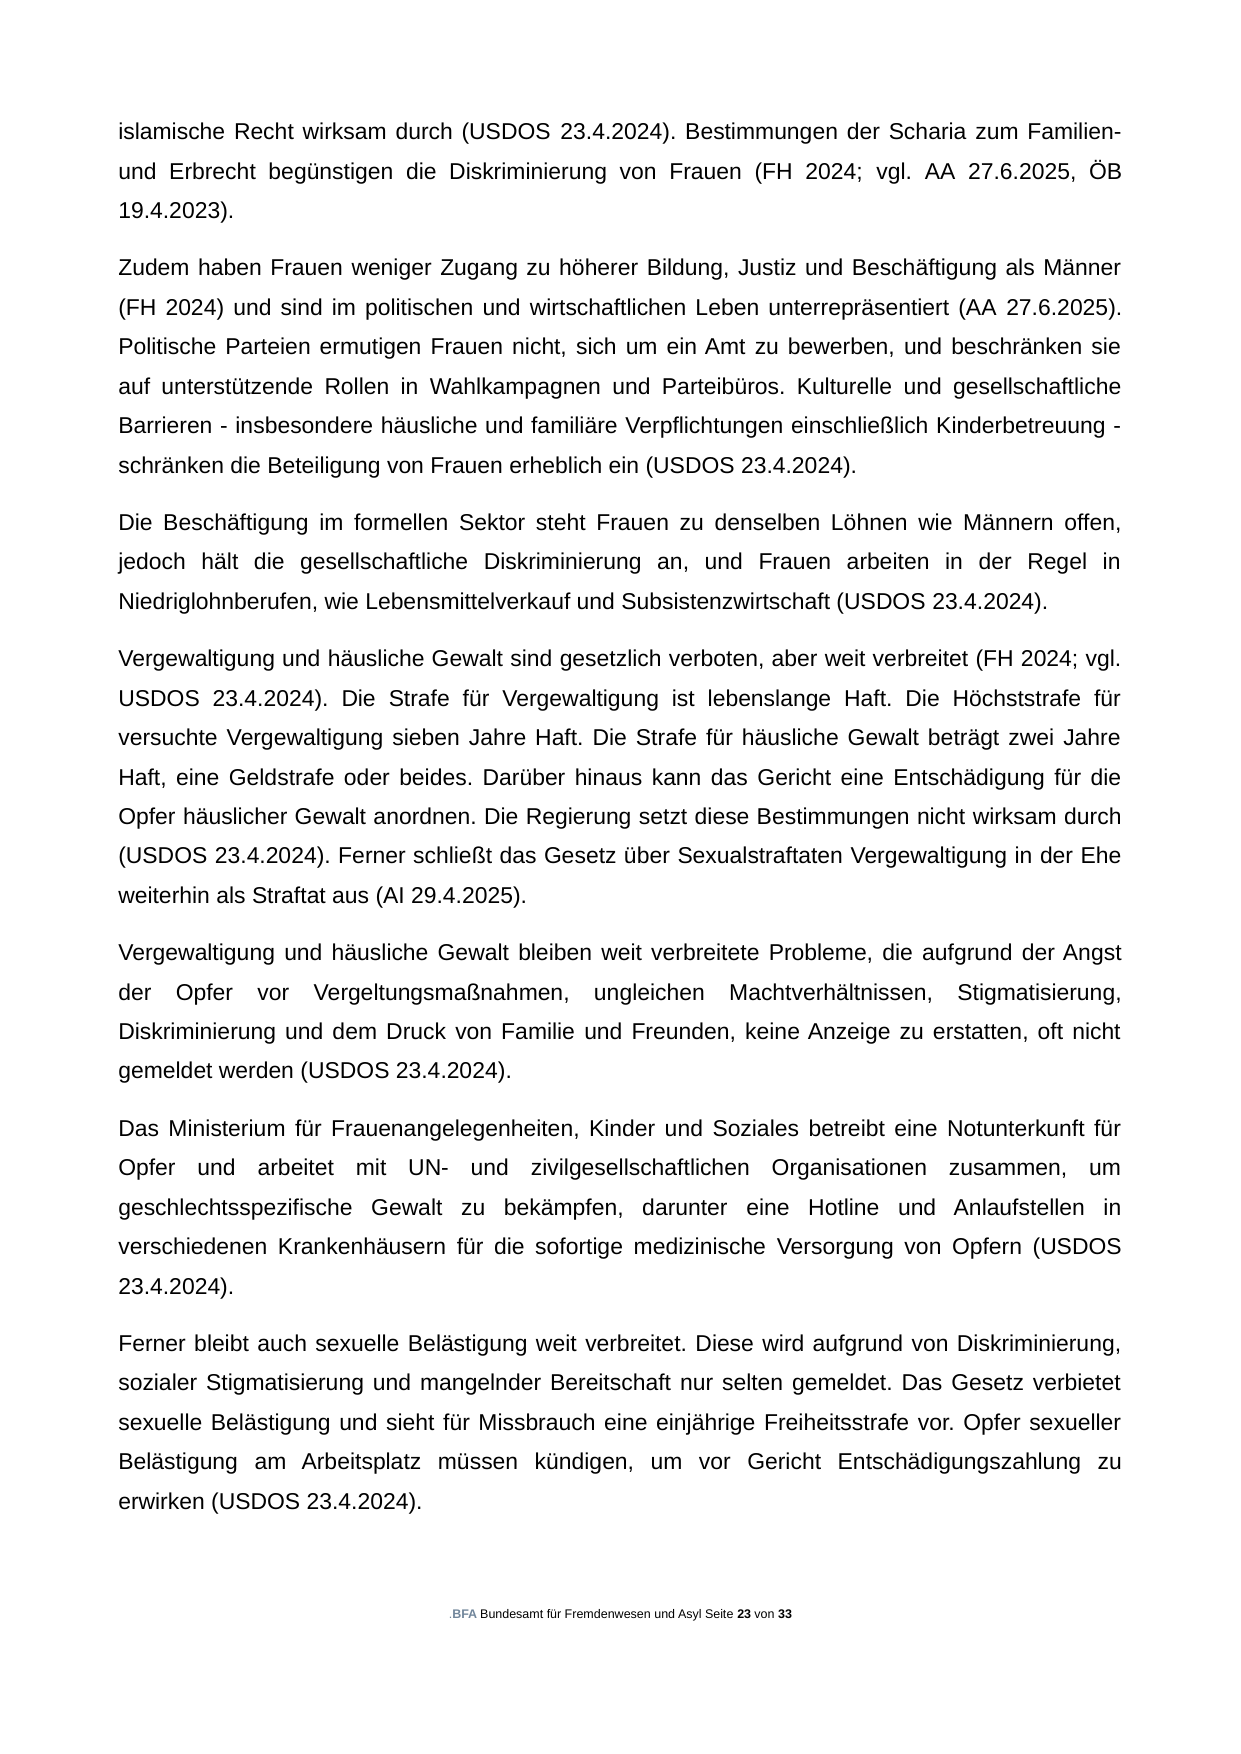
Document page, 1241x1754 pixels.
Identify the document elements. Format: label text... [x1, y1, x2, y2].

text Ferner bleibt auch sexuelle Belästigung weit verbreitet. Diese wird aufgrund von Diskriminierung, sozialer Stigmatisierung und mangelnder Bereitschaft nur selten gemeldet. Das Gesetz verbietet sexuelle Belästigung und sieht für Missbrauch eine einjährige Freiheitsstrafe vor. Opfer sexueller Belästigung am Arbeitsplatz müssen kündigen, um vor Gericht Entschädigungszahlung zu erwirken (USDOS 23.4.2024). [118, 1330, 1122, 1514]
text islamische Recht wirksam durch (USDOS 23.4.2024). Bestimmungen der Scharia zum Familien- und Erbrecht begünstigen die Diskriminierung von Frauen (FH 2024; vgl. AA 27.6.2025, ÖB 19.4.2023). [118, 118, 1122, 223]
text Zudem haben Frauen weniger Zugang zu höherer Bildung, Justiz und Beschäftigung als Männer (FH 2024) und sind im politischen und wirtschaftlichen Leben unterrepräsentiert (AA 27.6.2025). Politische Parteien ermutigen Frauen nicht, sich um ein Amt zu bewerben, und beschränken sie auf unterstützende Rollen in Wahlkampagnen und Parteibüros. Kulturelle und gesellschaftliche Barrieren - insbesondere häusliche und familiäre Verpflichtungen einschließlich Kinderbetreuung - schränken die Beteiligung von Frauen erheblich ein (USDOS 23.4.2024). [118, 254, 1122, 478]
text Vergewaltigung und häusliche Gewalt bleiben weit verbreitete Probleme, die aufgrund der Angst der Opfer vor Vergeltungsmaßnahmen, ungleichen Machtverhältnissen, Stigmatisierung, Diskriminierung und dem Druck von Familie und Freunden, keine Anzeige zu erstatten, oft nicht gemeldet werden (USDOS 23.4.2024). [118, 939, 1122, 1084]
text Das Ministerium für Frauenangelegenheiten, Kinder und Soziales betreibt eine Notunterkunft für Opfer und arbeitet mit UN- und zivilgesellschaftlichen Organisationen zusammen, um geschlechtsspezifische Gewalt zu bekämpfen, darunter eine Hotline und Anlaufstellen in verschiedenen Krankenhäusern für die sofortige medizinische Versorgung von Opfern (USDOS 23.4.2024). [118, 1115, 1122, 1299]
text Die Beschäftigung im formellen Sektor steht Frauen zu denselben Löhnen wie Männern offen, jedoch hält die gesellschaftliche Diskriminierung an, und Frauen arbeiten in der Regel in Niedriglohnberufen, wie Lebensmittelverkauf und Subsistenzwirtschaft (USDOS 23.4.2024). [118, 509, 1122, 614]
text Vergewaltigung und häusliche Gewalt sind gesetzlich verboten, aber weit verbreitet (FH 2024; vgl. USDOS 23.4.2024). Die Strafe für Vergewaltigung ist lebenslange Haft. Die Höchststrafe für versuchte Vergewaltigung sieben Jahre Haft. Die Strafe für häusliche Gewalt beträgt zwei Jahre Haft, eine Geldstrafe oder beides. Darüber hinaus kann das Gericht eine Entschädigung für die Opfer häuslicher Gewalt anordnen. Die Regierung setzt diese Bestimmungen nicht wirksam durch (USDOS 23.4.2024). Ferner schließt das Gesetz über Sexualstraftaten Vergewaltigung in der Ehe weiterhin als Straftat aus (AI 29.4.2025). [118, 645, 1122, 908]
